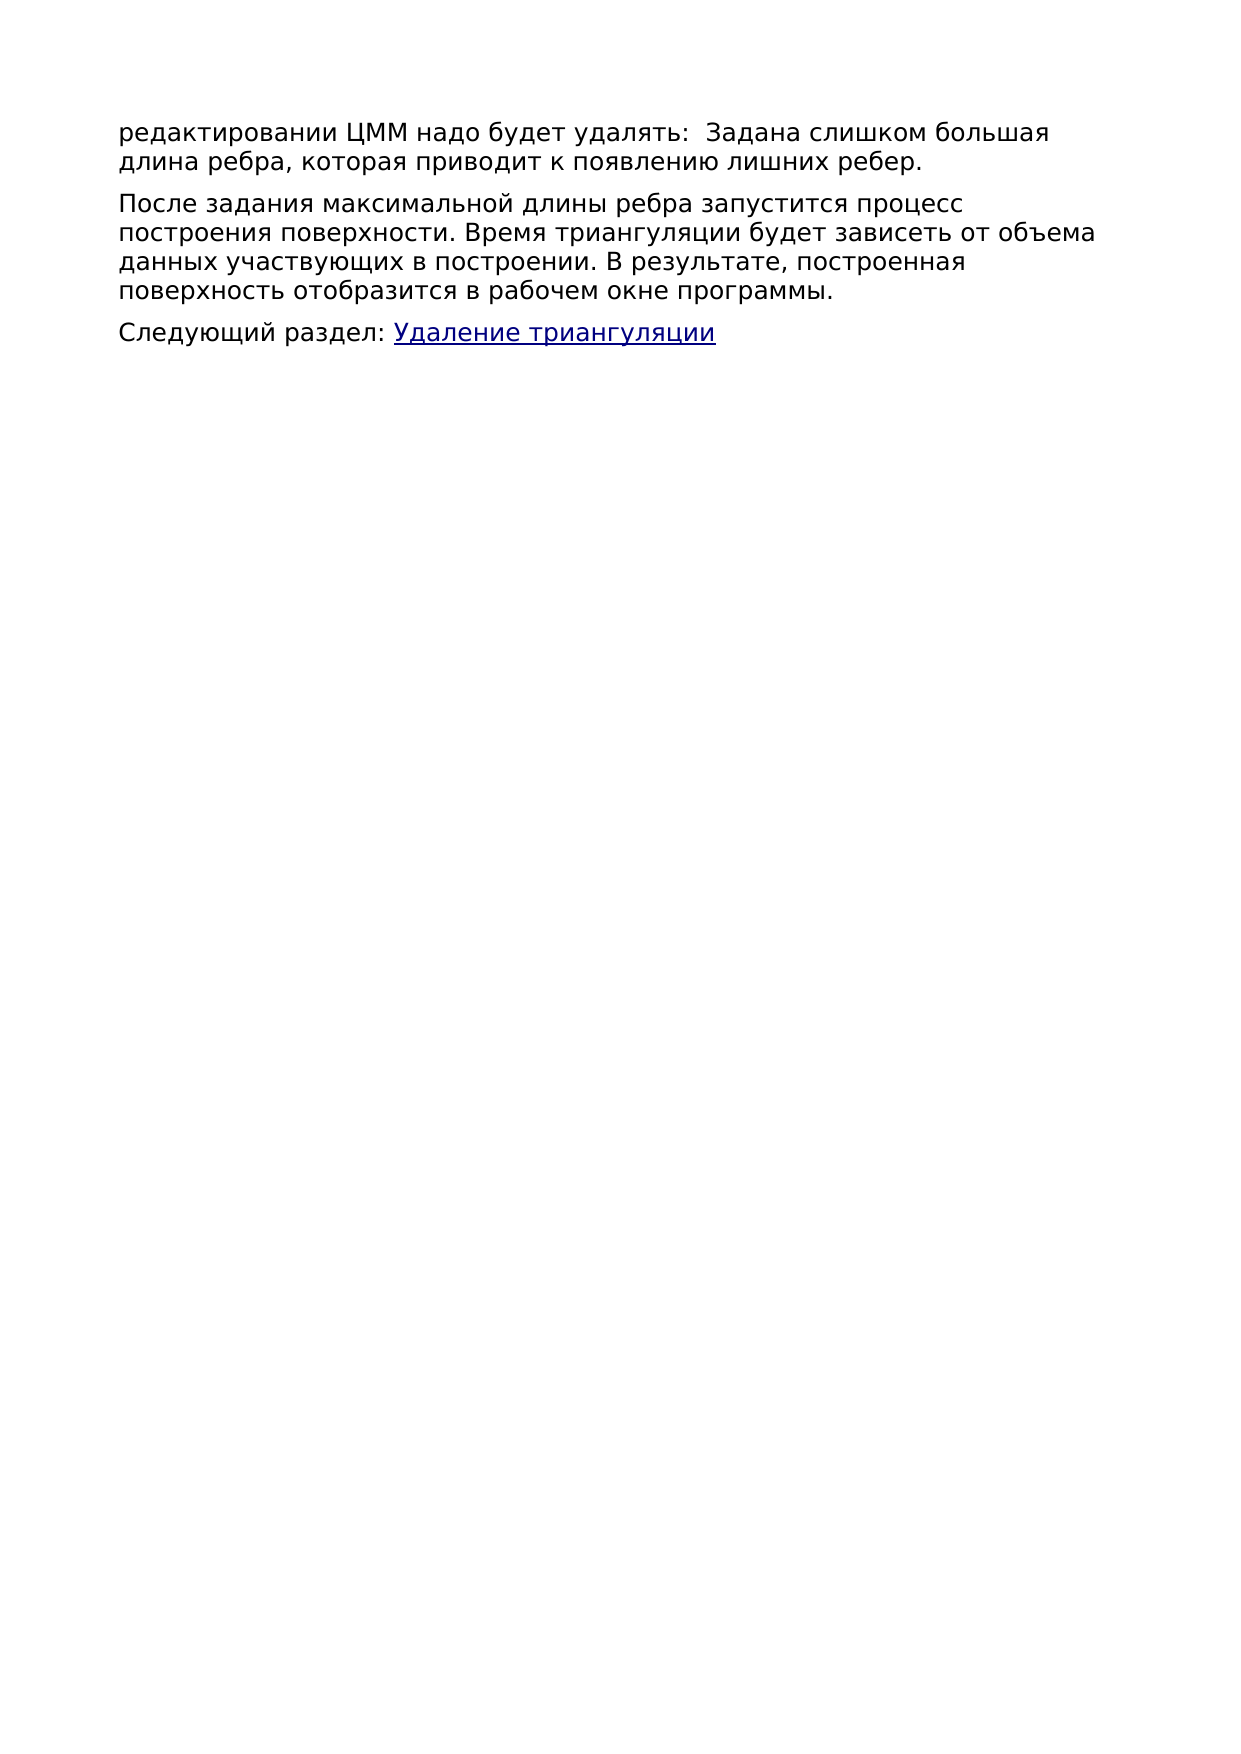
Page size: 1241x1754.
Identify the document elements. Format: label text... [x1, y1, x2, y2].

text редактировании ЦММ надо будет удалять: Задана слишком большая длина ребра, которая приводит к появлению лишних ребер. [118, 118, 1122, 176]
text Следующий раздел: Удаление триангуляции [118, 318, 1122, 347]
text После задания максимальной длины ребра запустится процесс построения поверхности. Время триангуляции будет зависеть от объема данных участвующих в построении. В результате, построенная поверхность отобразится в рабочем окне программы. [118, 189, 1122, 306]
